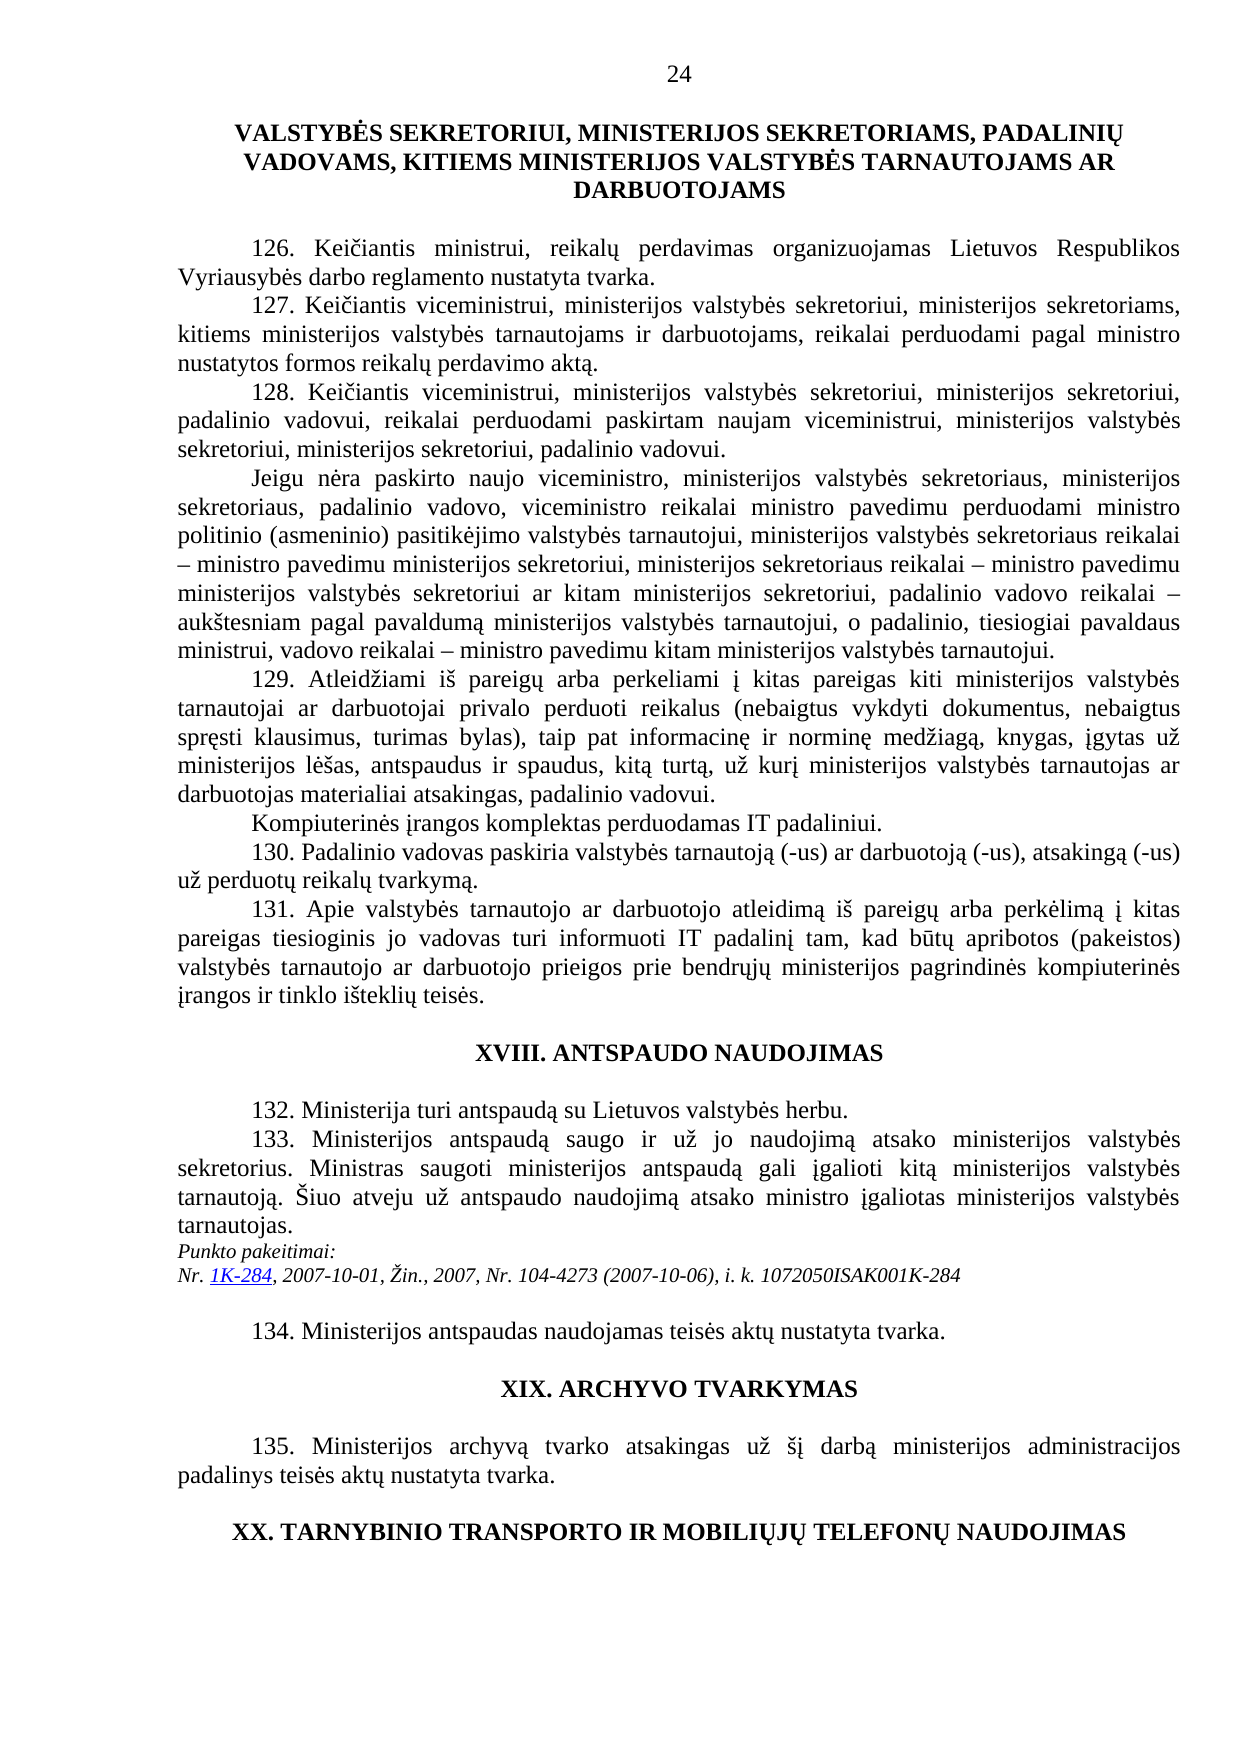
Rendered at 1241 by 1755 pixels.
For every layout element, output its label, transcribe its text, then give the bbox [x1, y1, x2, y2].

text 126. Keičiantis ministrui, reikalų perdavimas organizuojamas Lietuvos Respublikos Vyriausybės darbo reglamento nustatyta tvarka. [177, 233, 1181, 291]
text 128. Keičiantis viceministrui, ministerijos valstybės sekretoriui, ministerijos sekretoriui, padalinio vadovui, reikalai perduodami paskirtam naujam viceministrui, ministerijos valstybės sekretoriui, ministerijos sekretoriui, padalinio vadovui. [177, 377, 1181, 463]
text 134. Ministerijos antspaudas naudojamas teisės aktų nustatyta tvarka. [177, 1316, 1181, 1345]
text Jeigu nėra paskirto naujo viceministro, ministerijos valstybės sekretoriaus, ministerijos sekretoriaus, padalinio vadovo, viceministro reikalai ministro pavedimu perduodami ministro politinio (asmeninio) pasitikėjimo valstybės tarnautojui, ministerijos valstybės sekretoriaus reikalai – ministro pavedimu ministerijos sekretoriui, ministerijos sekretoriaus reikalai – ministro pavedimu ministerijos valstybės sekretoriui ar kitam ministerijos sekretoriui, padalinio vadovo reikalai – aukštesniam pagal pavaldumą ministerijos valstybės tarnautojui, o padalinio, tiesiogiai pavaldaus ministrui, vadovo reikalai – ministro pavedimu kitam ministerijos valstybės tarnautojui. [177, 463, 1181, 664]
text 129. Atleidžiami iš pareigų arba perkeliami į kitas pareigas kiti ministerijos valstybės tarnautojai ar darbuotojai privalo perduoti reikalus (nebaigtus vykdyti dokumentus, nebaigtus spręsti klausimus, turimas bylas), taip pat informacinę ir norminę medžiagą, knygas, įgytas už ministerijos lėšas, antspaudus ir spaudus, kitą turtą, už kurį ministerijos valstybės tarnautojas ar darbuotojas materialiai atsakingas, padalinio vadovui. [177, 664, 1181, 808]
text 131. Apie valstybės tarnautojo ar darbuotojo atleidimą iš pareigų arba perkėlimą į kitas pareigas tiesioginis jo vadovas turi informuoti IT padalinį tam, kad būtų apribotos (pakeistos) valstybės tarnautojo ar darbuotojo prieigos prie bendrųjų ministerijos pagrindinės kompiuterinės įrangos ir tinklo išteklių teisės. [177, 894, 1181, 1009]
text 127. Keičiantis viceministrui, ministerijos valstybės sekretoriui, ministerijos sekretoriams, kitiems ministerijos valstybės tarnautojams ir darbuotojams, reikalai perduodami pagal ministro nustatytos formos reikalų perdavimo aktą. [177, 291, 1181, 377]
text Kompiuterinės įrangos komplektas perduodamas IT padaliniui. [177, 808, 1181, 837]
text XIX. ARCHYVO TVARKYMAS [177, 1374, 1181, 1402]
text VALSTYBĖS SEKRETORIUI, MINISTERIJOS SEKRETORIAMS, PADALINIŲ VADOVAMS, KITIEMS MINISTERIJOS VALSTYBĖS TARNAUTOJAMS AR DARBUOTOJAMS [177, 118, 1181, 204]
text 130. Padalinio vadovas paskiria valstybės tarnautoją (-us) ar darbuotoją (-us), atsakingą (-us) už perduotų reikalų tvarkymą. [177, 837, 1181, 894]
text XX. TARNYBINIO TRANSPORTO IR MOBILIŲJŲ TELEFONŲ NAUDOJIMAS [177, 1517, 1181, 1546]
text 133. Ministerijos antspaudą saugo ir už jo naudojimą atsako ministerijos valstybės sekretorius. Ministras saugoti ministerijos antspaudą gali įgalioti kitą ministerijos valstybės tarnautoją. Šiuo atveju už antspaudo naudojimą atsako ministro įgaliotas ministerijos valstybės tarnautojas. [177, 1124, 1181, 1239]
text 135. Ministerijos archyvą tvarko atsakingas už šį darbą ministerijos administracijos padalinys teisės aktų nustatyta tvarka. [177, 1431, 1181, 1489]
text Punkto pakeitimai: [177, 1239, 1181, 1263]
text 132. Ministerija turi antspaudą su Lietuvos valstybės herbu. [177, 1096, 1181, 1124]
text Nr. 1K-284, 2007-10-01, Žin., 2007, Nr. 104-4273 (2007-10-06), i. k. 1072050ISAK001K-284 [177, 1263, 1181, 1287]
text XVIII. ANTSPAUDO NAUDOJIMAS [177, 1038, 1181, 1067]
